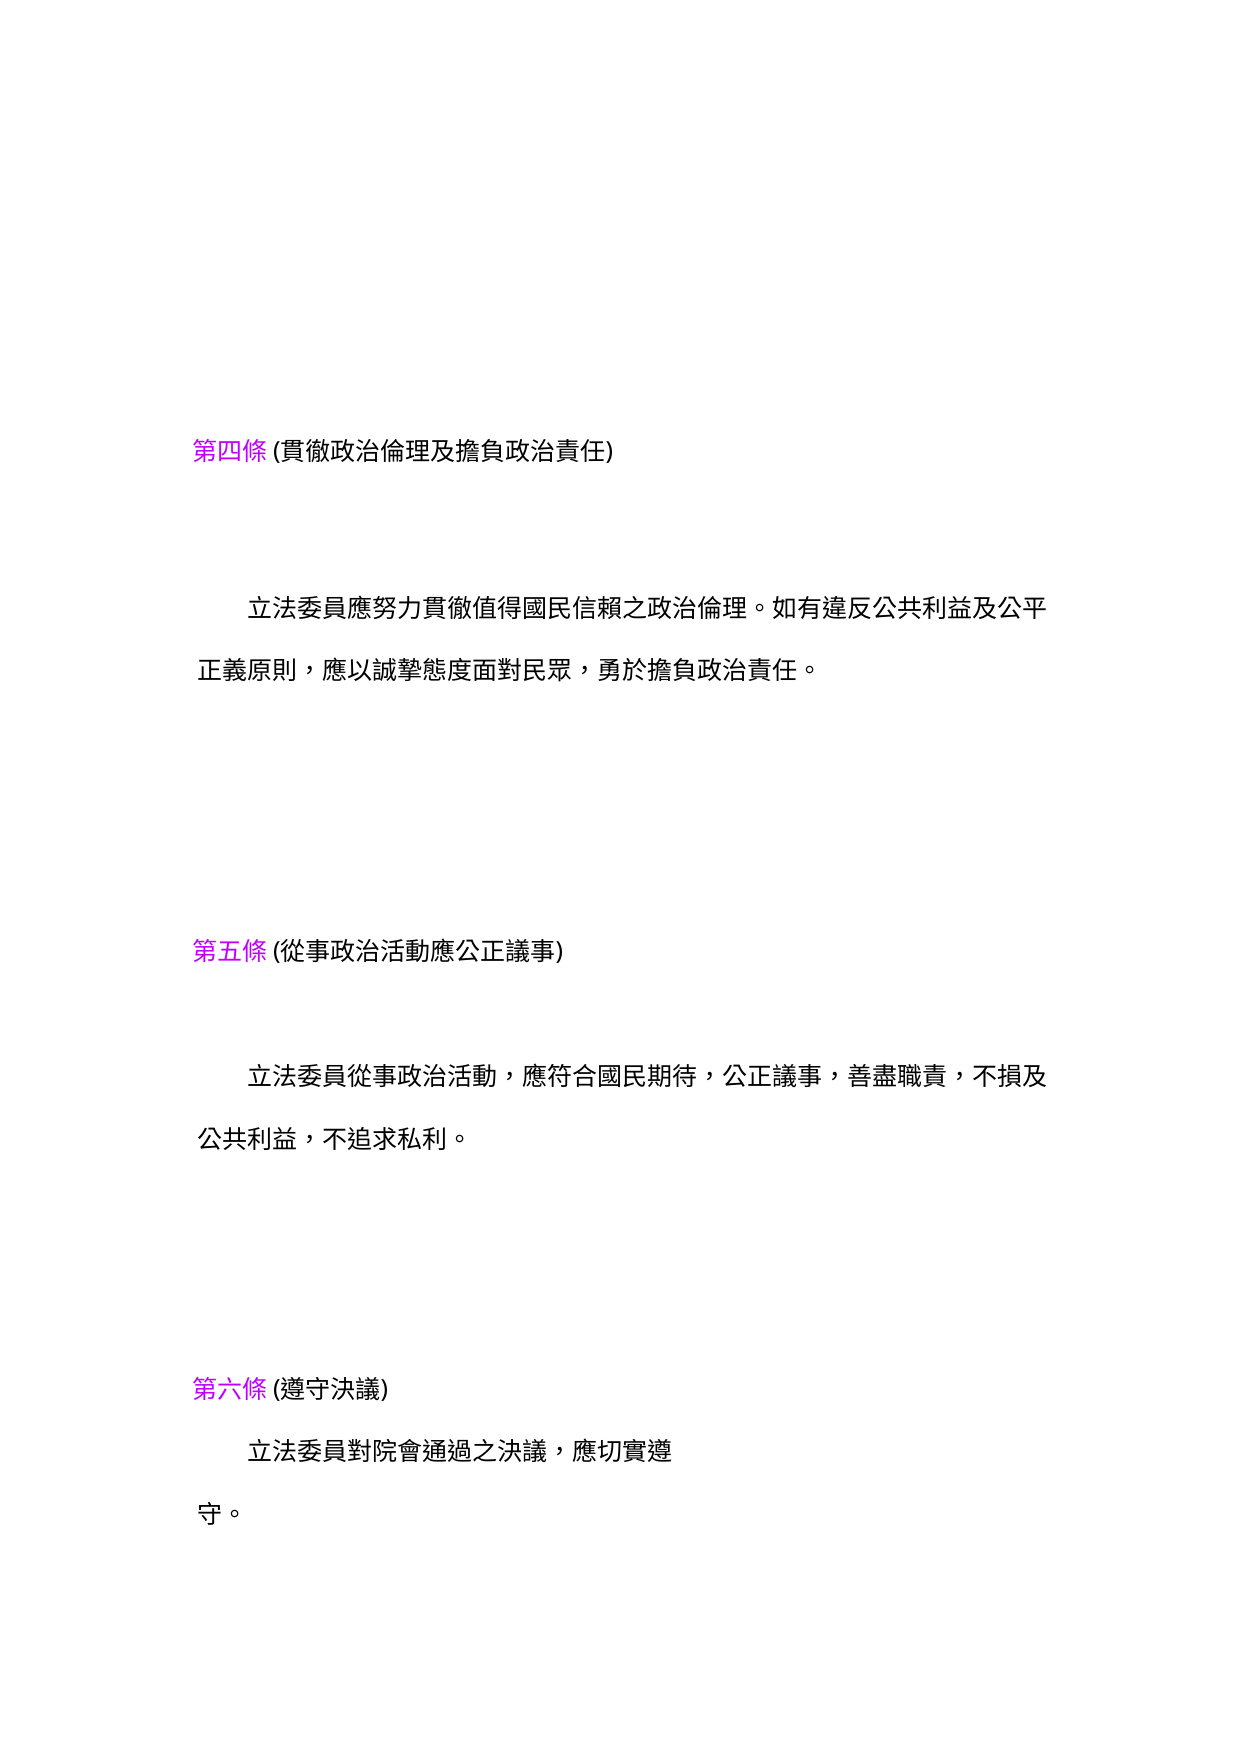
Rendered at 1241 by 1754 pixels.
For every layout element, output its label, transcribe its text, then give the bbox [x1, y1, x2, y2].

table_header [192, 283, 1053, 346]
table_cell [188, 1533, 1053, 1549]
table_header 第四條 (貫徹政治倫理及擔負政治責任) [192, 408, 1053, 471]
table_header [188, 408, 192, 814]
table_cell [188, 1283, 1053, 1346]
table_cell [188, 814, 1053, 877]
table_header [188, 1346, 192, 1533]
table_header [188, 158, 192, 346]
table_cell [188, 877, 1053, 908]
table_header 第五條 (從事政治活動應公正議事) [192, 908, 1053, 971]
table_cell [188, 346, 1053, 408]
table_header 立法委員對院會通過之決議，應切實遵守。 [197, 1408, 714, 1533]
table_header [192, 1221, 1053, 1283]
table_header [192, 158, 197, 283]
table_header 立法委員應努力貫徹值得國民信賴之政治倫理。如有違反公共利益及公平正義原則，應以誠摯態度面對民眾，勇於擔負政治責任。 [197, 471, 1053, 752]
table_header [192, 752, 1053, 814]
table_header [192, 471, 197, 752]
table_header [197, 158, 1053, 283]
table_header 第六條 (遵守決議) [192, 1346, 714, 1408]
table_header 立法委員從事政治活動，應符合國民期待，公正議事，善盡職責，不損及公共利益，不追求私利。 [197, 971, 1053, 1221]
table_header [192, 971, 197, 1221]
table_cell [714, 1346, 1053, 1533]
table_header [188, 908, 192, 1283]
table_header [192, 1408, 197, 1533]
